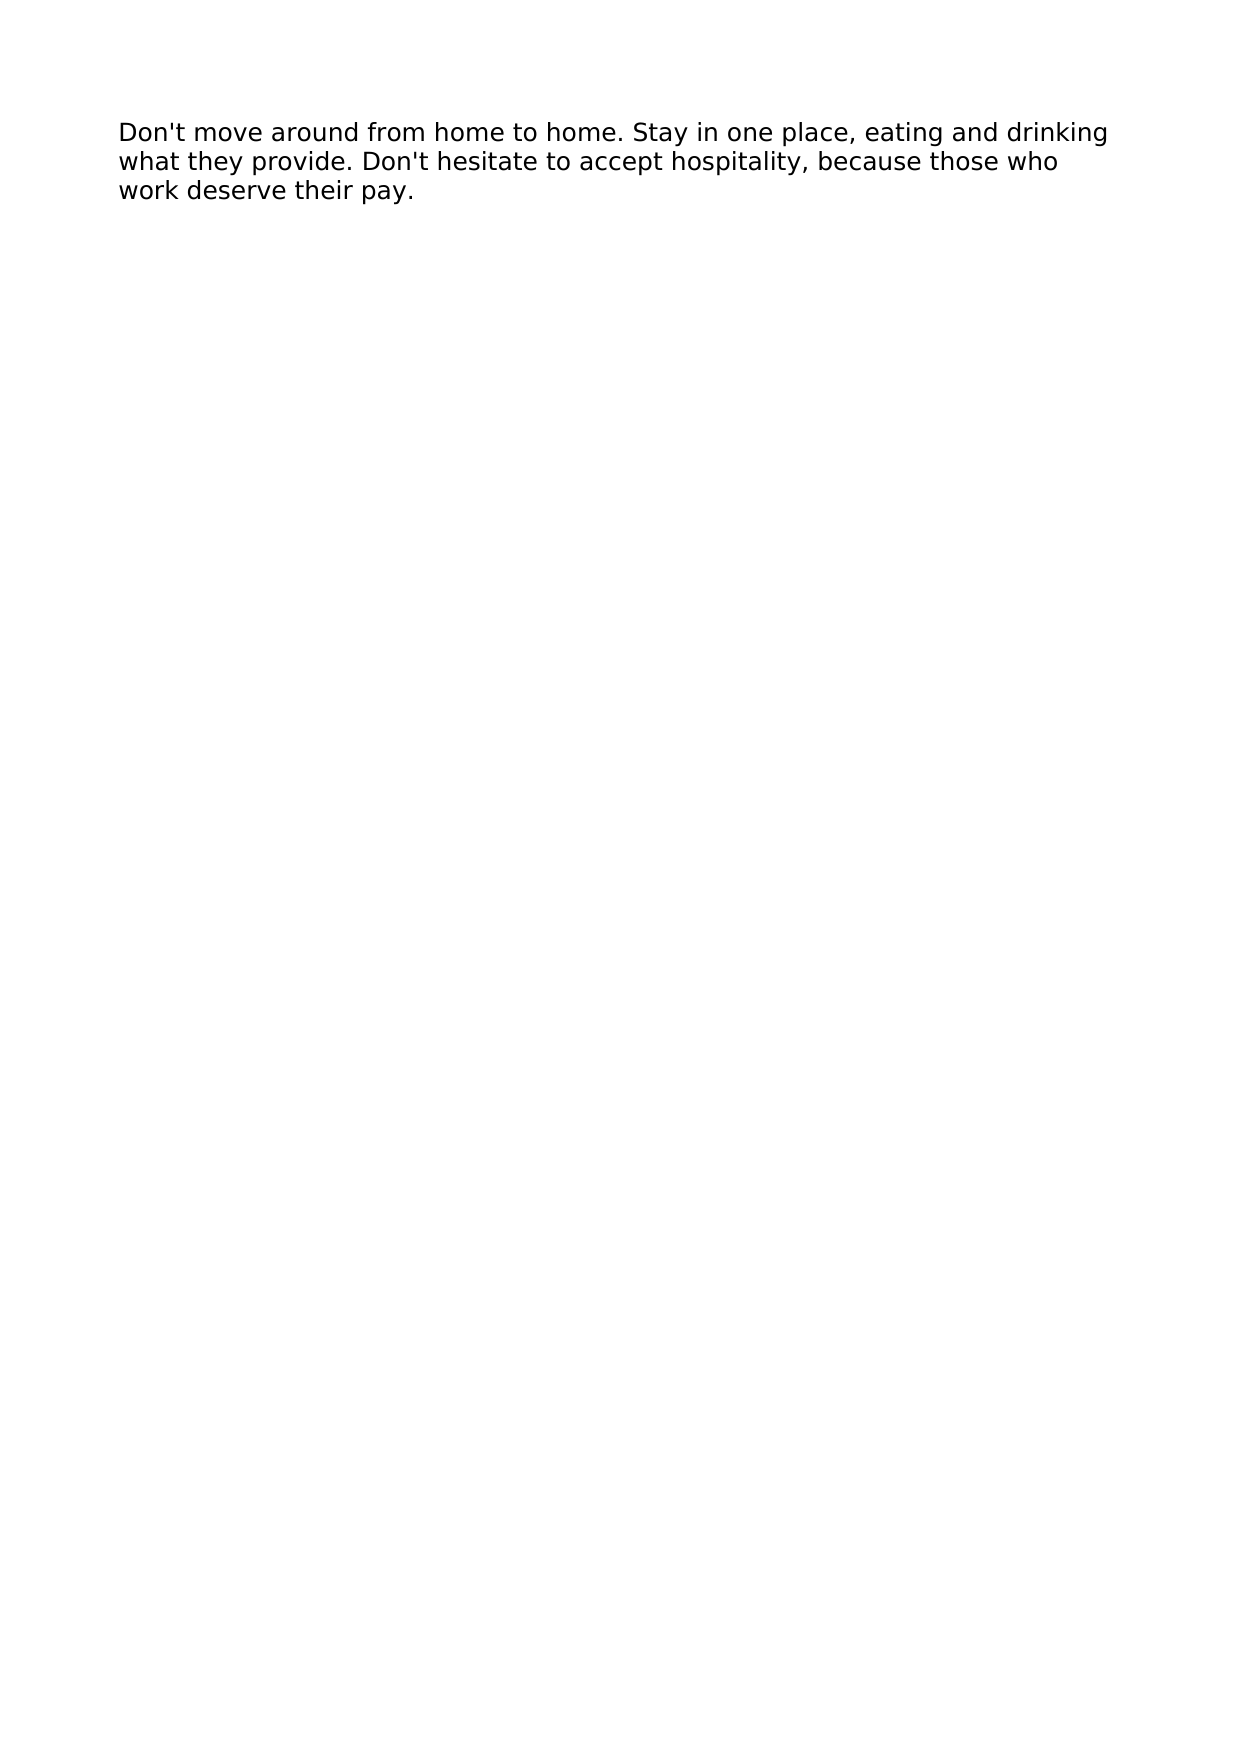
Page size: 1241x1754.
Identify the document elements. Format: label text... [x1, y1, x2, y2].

text Don't move around from home to home. Stay in one place, eating and drinking what they provide. Don't hesitate to accept hospitality, because those who work deserve their pay. [118, 118, 1122, 206]
